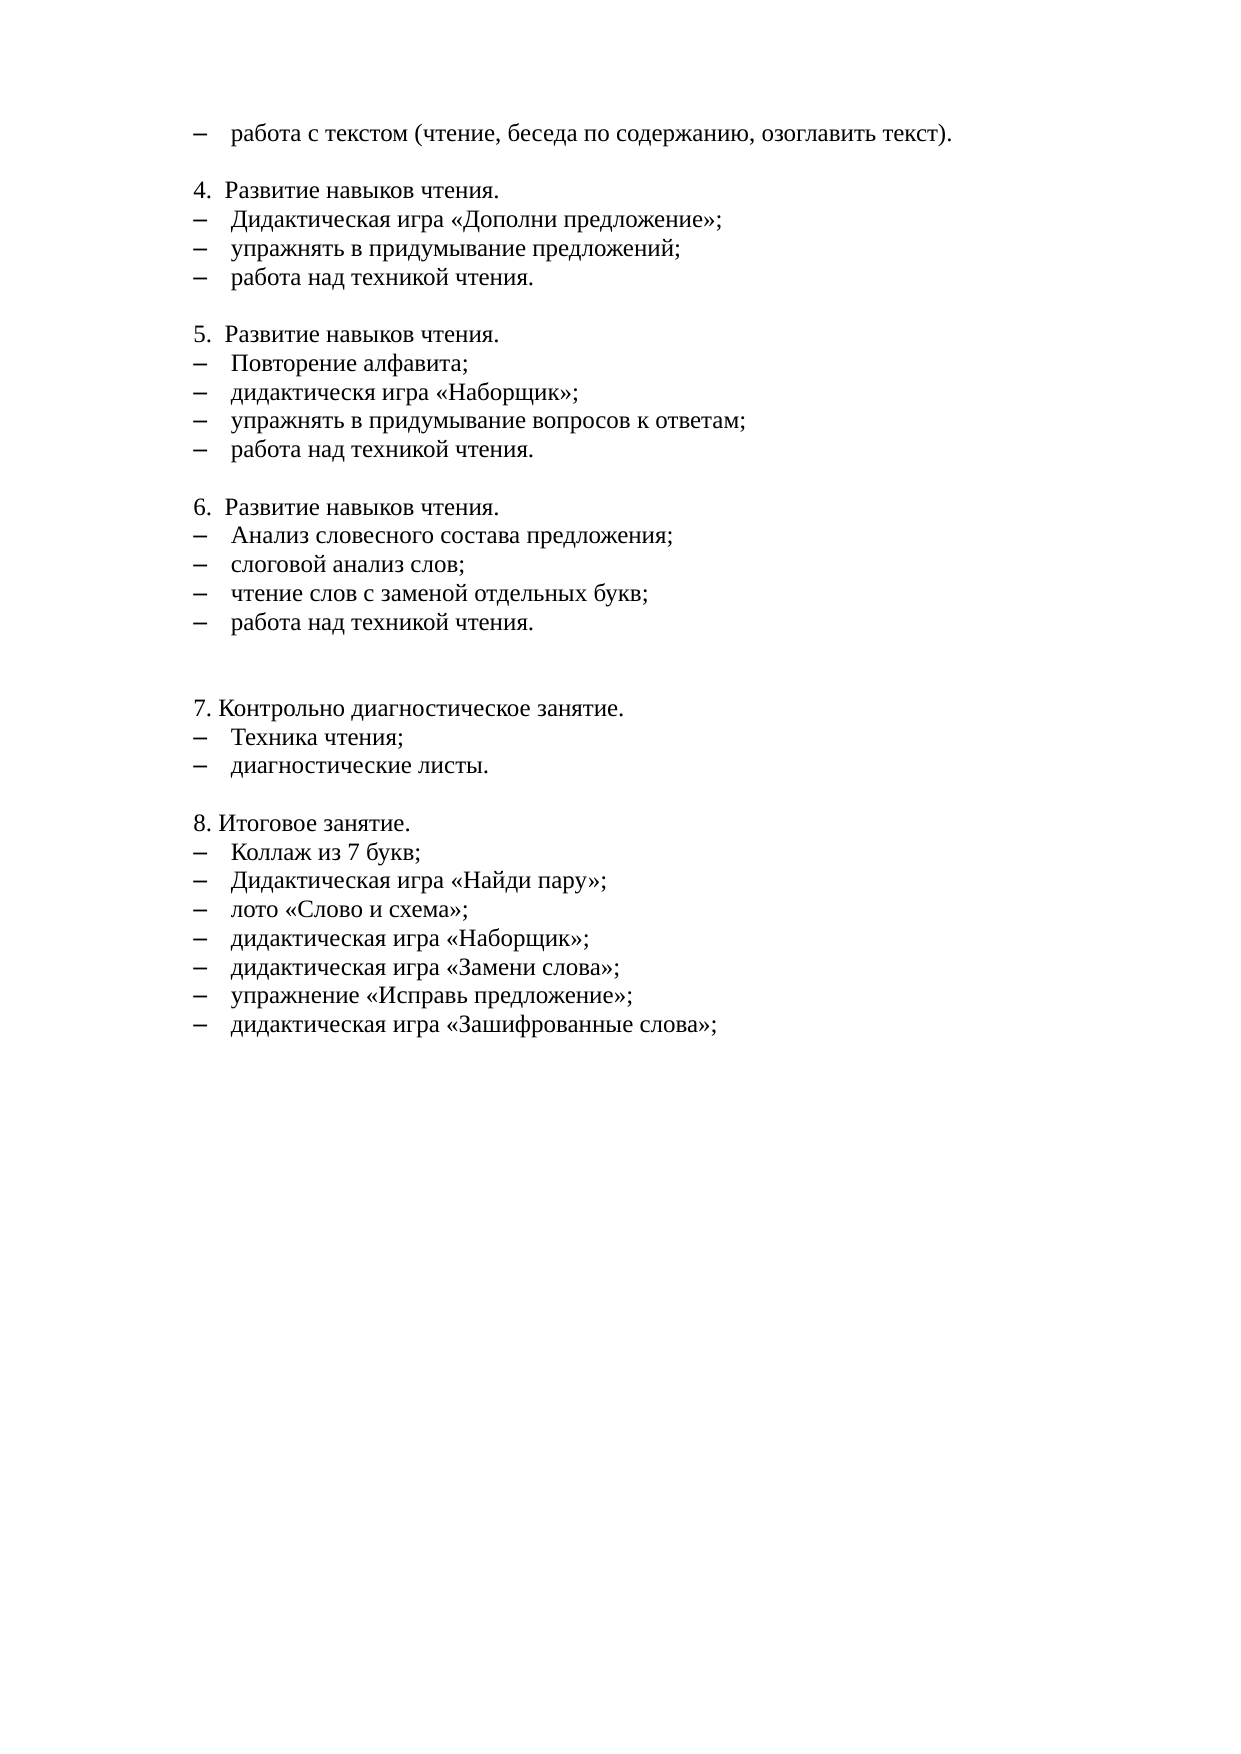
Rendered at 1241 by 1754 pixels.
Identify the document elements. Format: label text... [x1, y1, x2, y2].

list Коллаж из 7 букв; [193, 837, 1122, 866]
list Анализ словесного состава предложения; [193, 521, 1122, 549]
list работа над техникой чтения. [193, 607, 1122, 636]
list дидактическая игра «Наборщик»; [193, 923, 1122, 952]
list упражнение «Исправь предложение»; [193, 981, 1122, 1009]
list дидактическя игра «Наборщик»; [193, 377, 1122, 406]
list 8. Итоговое занятие. [156, 808, 1122, 837]
list слоговой анализ слов; [193, 549, 1122, 578]
list упражнять в придумывание предложений; [193, 233, 1122, 262]
list 5. Развитие навыков чтения. [156, 319, 1122, 348]
list диагностические листы. [193, 751, 1122, 779]
list 4. Развитие навыков чтения. [156, 176, 1122, 204]
list дидактическая игра «Замени слова»; [193, 952, 1122, 981]
list 6. Развитие навыков чтения. [156, 492, 1122, 521]
list Дидактическая игра «Найди пару»; [193, 866, 1122, 894]
list дидактическая игра «Зашифрованные слова»; [193, 1009, 1122, 1038]
list чтение слов с заменой отдельных букв; [193, 578, 1122, 607]
list работа над техникой чтения. [193, 434, 1122, 463]
list Техника чтения; [193, 722, 1122, 751]
list Дидактическая игра «Дополни предложение»; [193, 204, 1122, 233]
list работа над техникой чтения. [193, 262, 1122, 291]
list работа с текстом (чтение, беседа по содержанию, озоглавить текст). [193, 118, 1122, 147]
list Повторение алфавита; [193, 348, 1122, 377]
list упражнять в придумывание вопросов к ответам; [193, 406, 1122, 434]
list лото «Слово и схема»; [193, 894, 1122, 923]
list 7. Контрольно диагностическое занятие. [156, 693, 1122, 722]
